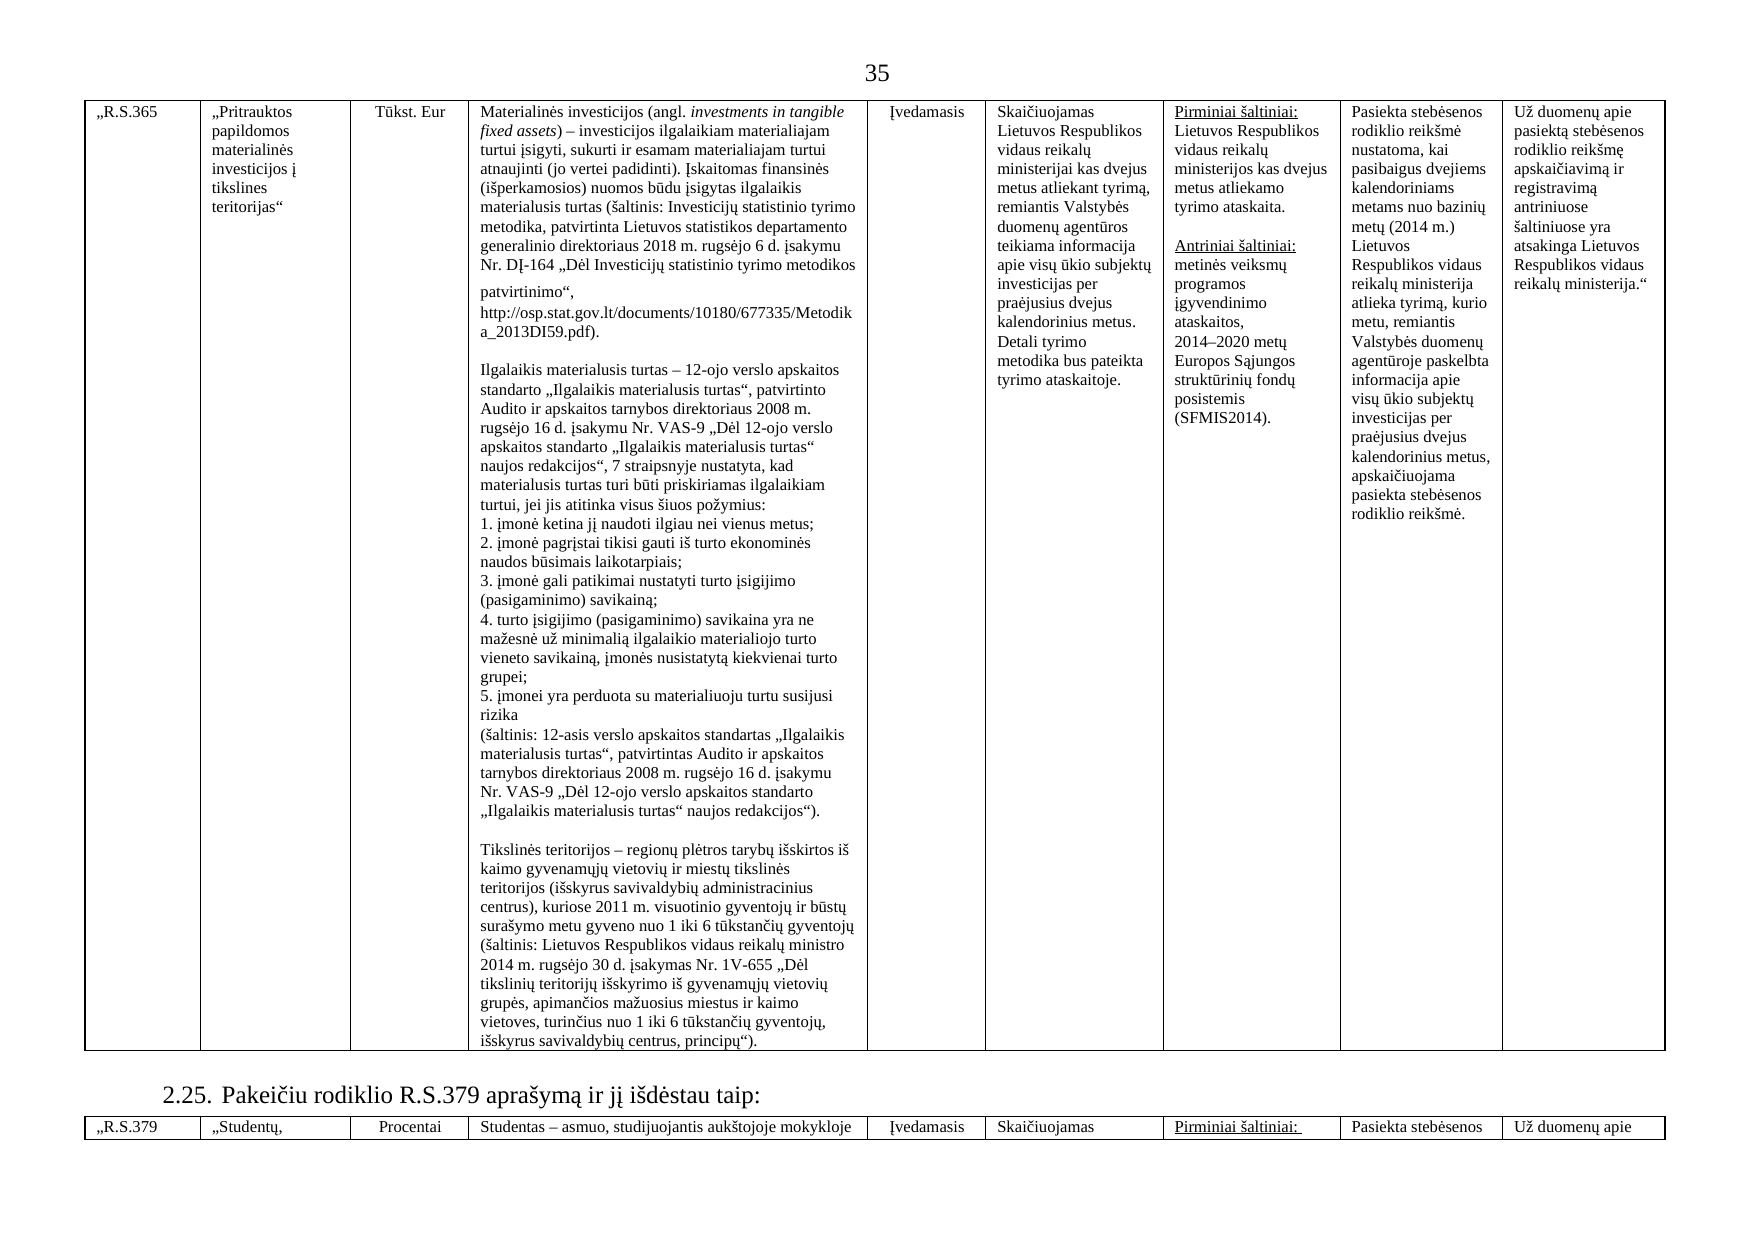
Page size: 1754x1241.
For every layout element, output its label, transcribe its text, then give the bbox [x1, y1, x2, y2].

table_header Materialinės investicijos (angl. investments in tangible fixed assets) – investicijos ilgalaikiam materialiajam turtui įsigyti, sukurti ir esamam materialiajam turtui atnaujinti (jo vertei padidinti). Įskaitomas finansinės (išperkamosios) nuomos būdu įsigytas ilgalaikis materialusis turtas (šaltinis: Investicijų statistinio tyrimo metodika, patvirtinta Lietuvos statistikos departamento generalinio direktoriaus 2018 m. rugsėjo 6 d. įsakymu Nr. DĮ-164 „Dėl Investicijų statistinio tyrimo metodikos patvirtinimo“, http://osp.stat.gov.lt/documents/10180/677335/Metodika_2013DI59.pdf). Ilgalaikis materialusis turtas – 12-ojo verslo apskaitos standarto „Ilgalaikis materialusis turtas“, patvirtinto Audito ir apskaitos tarnybos direktoriaus 2008 m. rugsėjo 16 d. įsakymu Nr. VAS-9 „Dėl 12-ojo verslo apskaitos standarto „Ilgalaikis materialusis turtas“ naujos redakcijos“, 7 straipsnyje nustatyta, kad materialusis turtas turi būti priskiriamas ilgalaikiam turtui, jei jis atitinka visus šiuos požymius: 1. įmonė ketina jį naudoti ilgiau nei vienus metus; 2. įmonė pagrįstai tikisi gauti iš turto ekonominės naudos būsimais laikotarpiais; 3. įmonė gali patikimai nustatyti turto įsigijimo (pasigaminimo) savikainą; 4. turto įsigijimo (pasigaminimo) savikaina yra ne mažesnė už minimalią ilgalaikio materialiojo turto vieneto savikainą, įmonės nusistatytą kiekvienai turto grupei; 5. įmonei yra perduota su materialiuoju turtu susijusi rizika (šaltinis: 12-asis verslo apskaitos standartas „Ilgalaikis materialusis turtas“, patvirtintas Audito ir apskaitos tarnybos direktoriaus 2008 m. rugsėjo 16 d. įsakymu Nr. VAS-9 „Dėl 12-ojo verslo apskaitos standarto „Ilgalaikis materialusis turtas“ naujos redakcijos“). Tikslinės teritorijos – regionų plėtros tarybų išskirtos iš kaimo gyvenamųjų vietovių ir miestų tikslinės teritorijos (išskyrus savivaldybių administracinius centrus), kuriose 2011 m. visuotinio gyventojų ir būstų surašymo metu gyveno nuo 1 iki 6 tūkstančių gyventojų (šaltinis: Lietuvos Respublikos vidaus reikalų ministro 2014 m. rugsėjo 30 d. įsakymas Nr. 1V-655 „Dėl tikslinių teritorijų išskyrimo iš gyvenamųjų vietovių grupės, apimančios mažuosius miestus ir kaimo vietoves, turinčius nuo 1 iki 6 tūkstančių gyventojų, išskyrus savivaldybių centrus, principų“). [469, 101, 867, 1050]
table_header Pirminiai šaltiniai: Lietuvos Respublikos vidaus reikalų ministerijos kas dvejus metus atliekamo tyrimo ataskaita. Antriniai šaltiniai: metinės veiksmų programos įgyvendinimo ataskaitos, 2014–2020 metų Europos Sąjungos struktūrinių fondų posistemis (SFMIS2014). [1164, 101, 1340, 1050]
table_header „Pritrauktos papildomos materialinės investicijos į tikslines teritorijas“ [201, 101, 350, 1050]
table_header „R.S.379 [86, 1117, 200, 1139]
table_header Įvedamasis [868, 1117, 985, 1139]
table_header Procentai [351, 1117, 468, 1139]
table_header Už duomenų apie pasiektą stebėsenos rodiklio reikšmę apskaičiavimą ir registravimą antriniuose šaltiniuose yra atsakinga Lietuvos Respublikos vidaus reikalų ministerija.“ [1503, 101, 1664, 1050]
table_header Skaičiuojamas Lietuvos Respublikos vidaus reikalų ministerijai kas dvejus metus atliekant tyrimą, remiantis Valstybės duomenų agentūros teikiama informacija apie visų ūkio subjektų investicijas per praėjusius dvejus kalendorinius metus. Detali tyrimo metodika bus pateikta tyrimo ataskaitoje. [986, 101, 1163, 1050]
table_header Skaičiuojamas [986, 1117, 1163, 1139]
table_header Pasiekta stebėsenos [1341, 1117, 1502, 1139]
text 2.25. Pakeičiu rodiklio R.S.379 aprašymą ir jį išdėstau taip: [148, 1080, 1651, 1109]
table_header Studentas – asmuo, studijuojantis aukštojoje mokykloje [469, 1117, 867, 1139]
table_header Pasiekta stebėsenos rodiklio reikšmė nustatoma, kai pasibaigus dvejiems kalendoriniams metams nuo bazinių metų (2014 m.) Lietuvos Respublikos vidaus reikalų ministerija atlieka tyrimą, kurio metu, remiantis Valstybės duomenų agentūroje paskelbta informacija apie visų ūkio subjektų investicijas per praėjusius dvejus kalendorinius metus, apskaičiuojama pasiekta stebėsenos rodiklio reikšmė. [1341, 101, 1502, 1050]
table_header Įvedamasis [868, 101, 985, 1050]
table_header „Studentų, [201, 1117, 350, 1139]
table_header Už duomenų apie [1503, 1117, 1664, 1139]
table_header Tūkst. Eur [351, 101, 468, 1050]
table_header „R.S.365 [86, 101, 200, 1050]
table_header Pirminiai šaltiniai: [1164, 1117, 1340, 1139]
